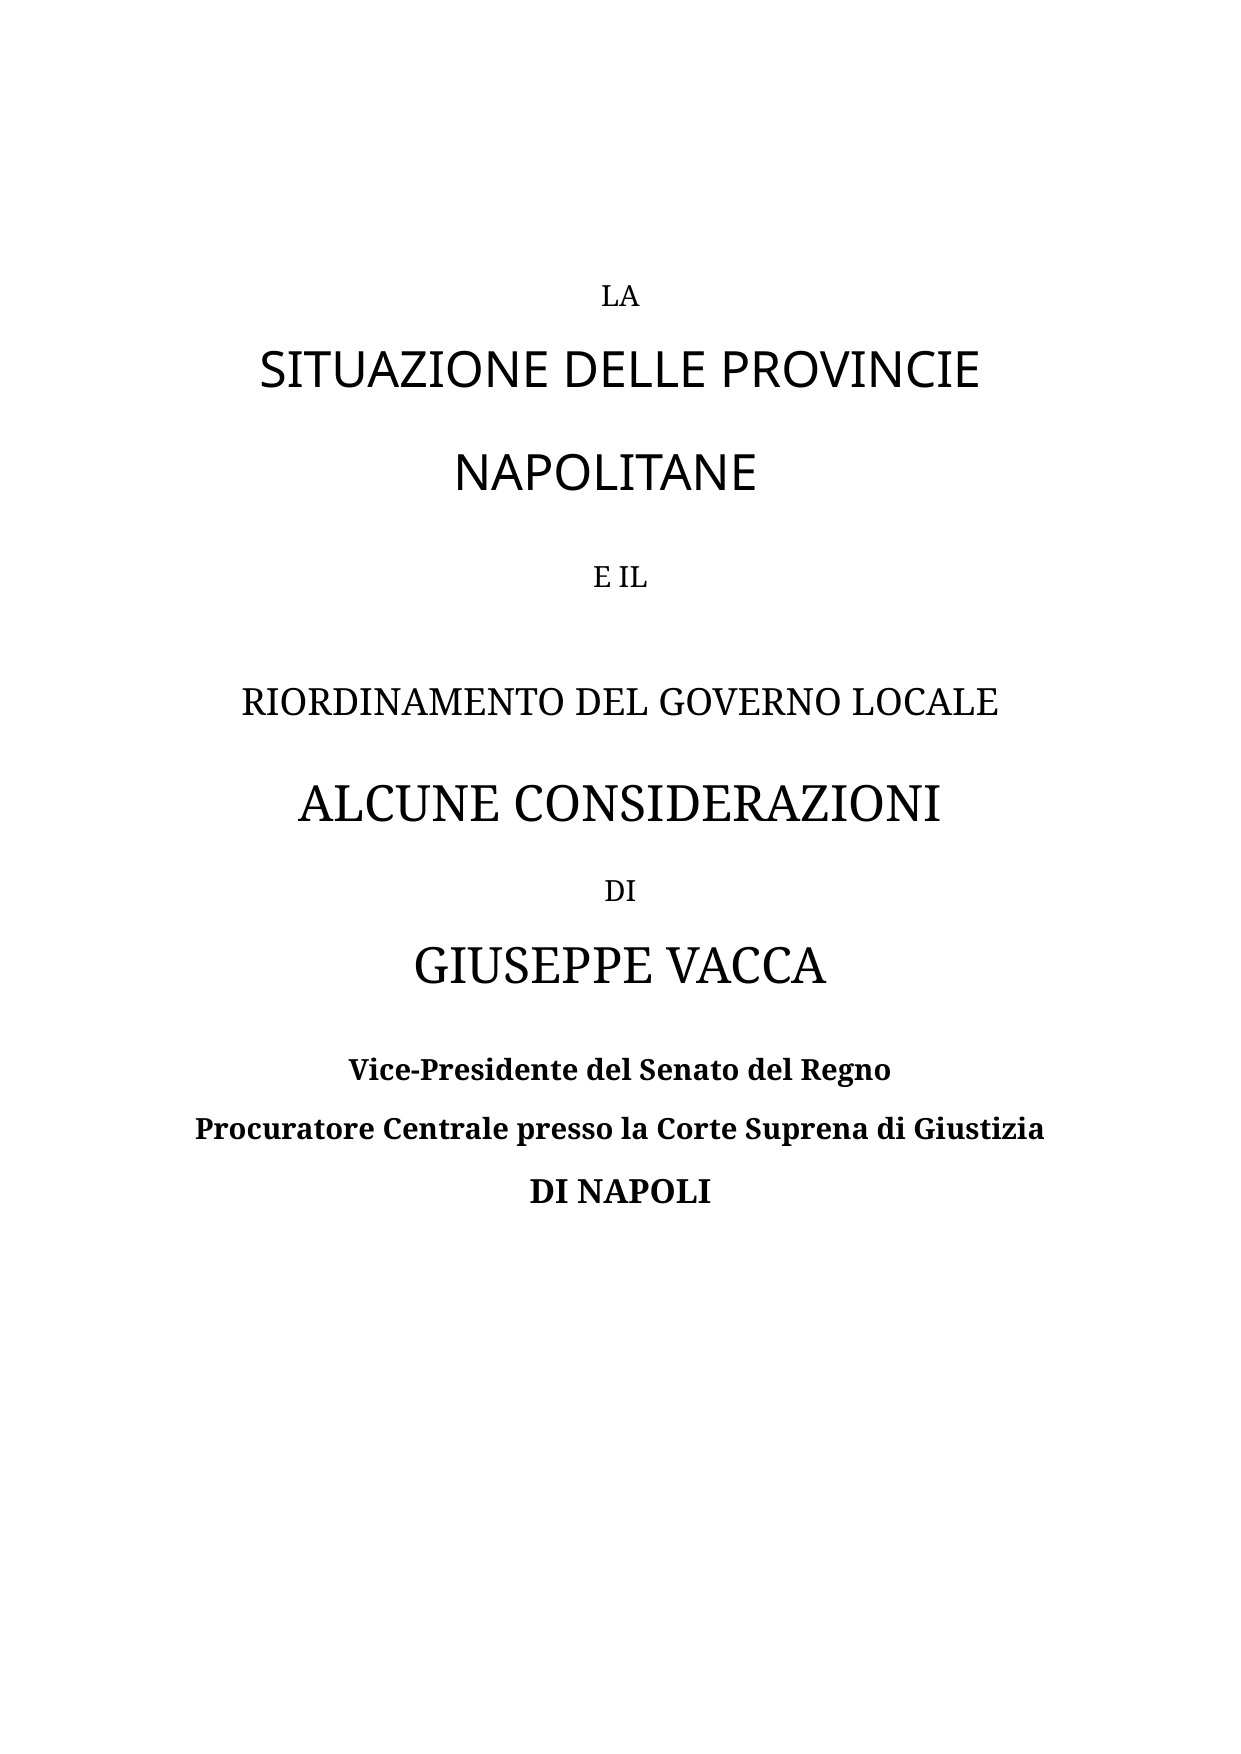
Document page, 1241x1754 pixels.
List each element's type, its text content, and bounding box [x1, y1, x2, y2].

text GIUSEPPE VACCA [148, 930, 1063, 998]
text SITUAZIONE DELLE PROVINCIE NAPOLITANE [148, 334, 1063, 505]
text DI [148, 871, 1063, 910]
text DI NAPOLI [148, 1168, 1063, 1213]
text Procuratore Centrale presso la Corte Suprena di Giustizia [148, 1109, 1063, 1148]
text E IL [148, 556, 1063, 596]
text ALCUNE CONSIDERAZIONI [148, 768, 1063, 836]
text LA [148, 275, 1063, 315]
text RIORDINAMENTO DEL GOVERNO LOCALE [148, 675, 1063, 726]
text Vice-Presidente del Senato del Regno [148, 1049, 1063, 1089]
